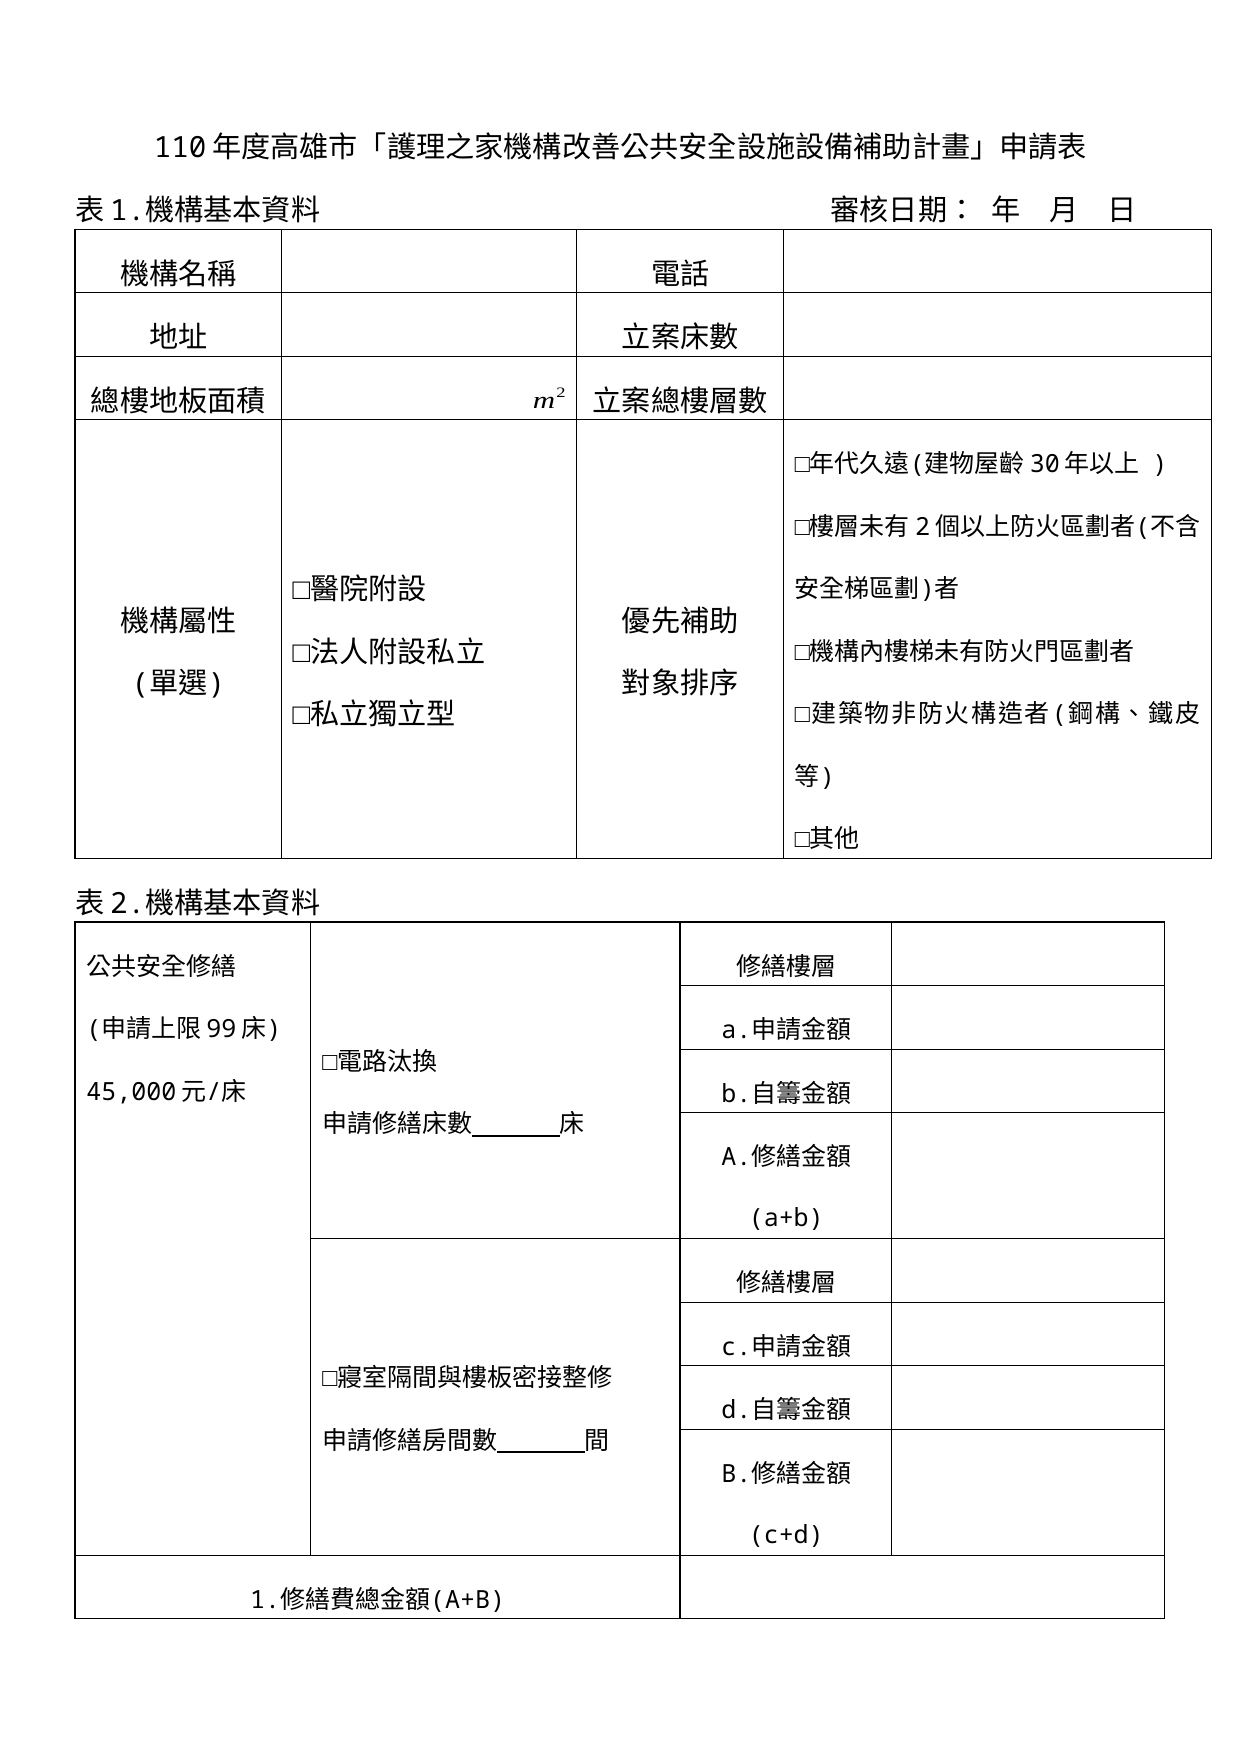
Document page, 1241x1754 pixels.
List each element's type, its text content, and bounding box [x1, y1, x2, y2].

table_cell [282, 357, 576, 419]
table_cell [892, 986, 1164, 1048]
table_cell 立案總樓層數 [577, 357, 783, 419]
table_cell 機構屬性 (單選) [76, 420, 281, 858]
table_header 修繕樓層 [681, 923, 891, 985]
table_header 公共安全修繕 (申請上限99床) 45,000元/床 [76, 923, 310, 1555]
table_cell 優先補助 對象排序 [577, 420, 783, 858]
table_cell b.自籌金額 [681, 1050, 891, 1112]
table_cell a.申請金額 [681, 986, 891, 1048]
text 表2.機構基本資料 [75, 859, 1165, 921]
table_cell 1.修繕費總金額(A+B) [76, 1556, 679, 1618]
table_cell 總樓地板面積 [76, 357, 281, 419]
table_header □電路汰換 申請修繕床數 床 [311, 923, 679, 1238]
table_cell [784, 293, 1211, 356]
table_cell 立案床數 [577, 293, 783, 356]
text 110年度高雄市「護理之家機構改善公共安全設施設備補助計畫」申請表 [75, 104, 1165, 166]
table_header 電話 [577, 230, 783, 292]
table_cell c.申請金額 [681, 1303, 891, 1365]
table_cell [282, 293, 576, 356]
table_cell B.修繕金額(c+d) [681, 1430, 891, 1555]
table_header [784, 230, 1211, 292]
table_cell □醫院附設 □法人附設私立 □私立獨立型 [282, 420, 576, 858]
table_header [282, 230, 576, 292]
table_cell [892, 1303, 1164, 1365]
table_cell 地址 [76, 293, 281, 356]
table_cell [892, 1430, 1164, 1555]
table_cell □年代久遠(建物屋齡30年以上 ) □樓層未有2個以上防火區劃者(不含安全梯區劃)者 □機構內樓梯未有防火門區劃者 □建築物非防火構造者(鋼構、鐵皮等) □其他 [784, 420, 1211, 858]
text 表1.機構基本資料 審核日期： 年 月 日 [75, 166, 1165, 229]
table_cell □寢室隔間與樓板密接整修 申請修繕房間數 間 [311, 1239, 679, 1555]
table_header 機構名稱 [76, 230, 281, 292]
table_cell [892, 1239, 1164, 1302]
table_cell [892, 1113, 1164, 1238]
table_cell d.自籌金額 [681, 1366, 891, 1429]
table_cell [892, 1050, 1164, 1112]
table_cell [784, 357, 1211, 419]
table_cell 修繕樓層 [681, 1239, 891, 1302]
table_cell A.修繕金額(a+b) [681, 1113, 891, 1238]
table_cell [892, 1366, 1164, 1429]
table_cell [681, 1556, 1164, 1618]
table_header [892, 923, 1164, 985]
